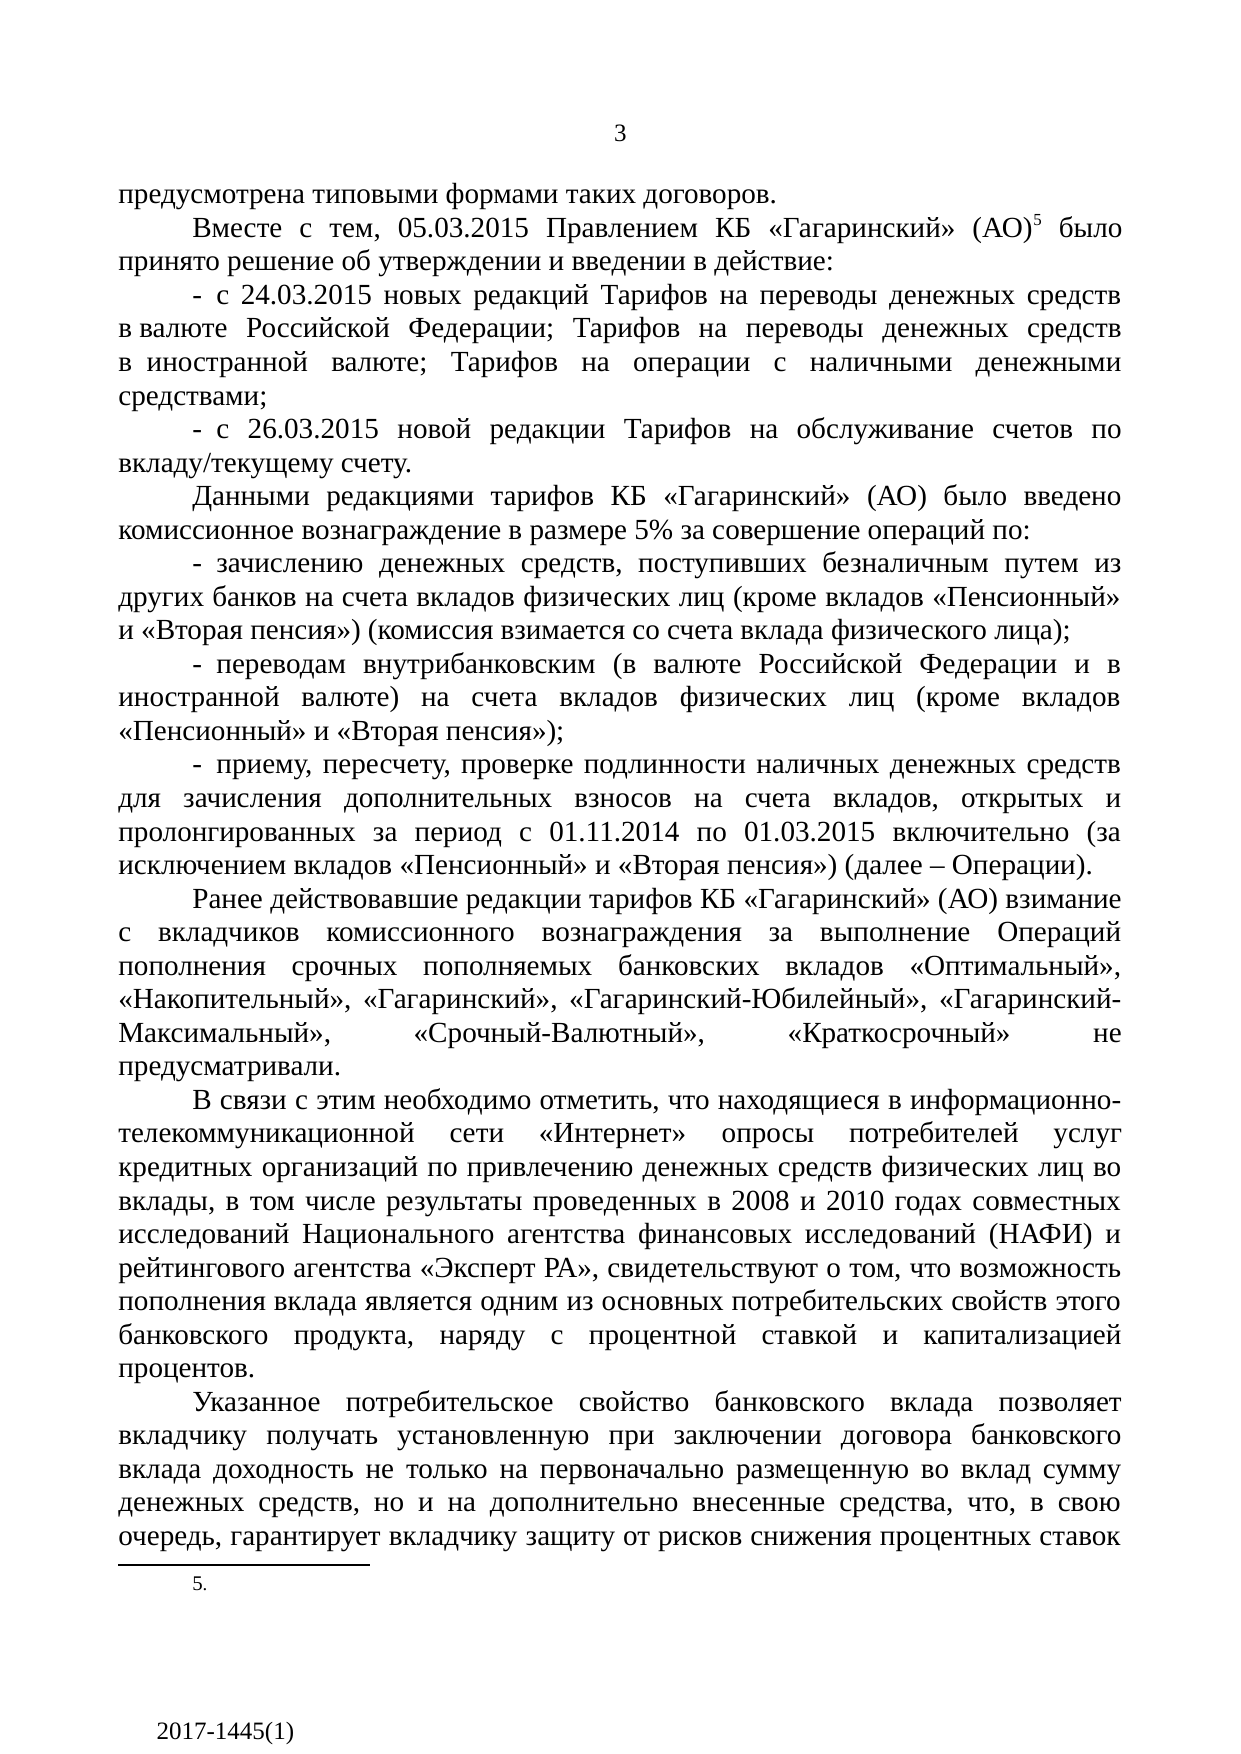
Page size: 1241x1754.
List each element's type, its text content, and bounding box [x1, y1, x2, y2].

text - приему, пересчету, проверке подлинности наличных денежных средств для зачисления дополнительных взносов на счета вкладов, открытых и пролонгированных за период с 01.11.2014 по 01.03.2015 включительно (за исключением вкладов «Пенсионный» и «Вторая пенсия») (далее – Операции). [118, 747, 1122, 881]
text - переводам внутрибанковским (в валюте Российской Федерации и в иностранной валюте) на счета вкладов физических лиц (кроме вкладов «Пенсионный» и «Вторая пенсия»); [118, 646, 1122, 747]
text . [118, 1571, 1122, 1595]
text В связи с этим необходимо отметить, что находящиеся в информационно-телекоммуникационной сети «Интернет» опросы потребителей услуг кредитных организаций по привлечению денежных средств физических лиц во вклады, в том числе результаты проведенных в 2008 и 2010 годах совместных исследований Национального агентства финансовых исследований (НАФИ) и рейтингового агентства «Эксперт РА», свидетельствуют о том, что возможность пополнения вклада является одним из основных потребительских свойств этого банковского продукта, наряду с процентной ставкой и капитализацией процентов. [118, 1082, 1122, 1384]
text - с 24.03.2015 новых редакций Тарифов на переводы денежных средств в валюте Российской Федерации; Тарифов на переводы денежных средств в иностранной валюте; Тарифов на операции с наличными денежными средствами; [118, 277, 1122, 411]
text - зачислению денежных средств, поступивших безналичным путем из других банков на счета вкладов физических лиц (кроме вкладов «Пенсионный» и «Вторая пенсия») (комиссия взимается со счета вклада физического лица); [118, 545, 1122, 646]
text Вместе с тем, 05.03.2015 Правлением КБ «Гагаринский» (АО) было принято решение об утверждении и введении в действие: [118, 210, 1122, 277]
text Ранее действовавшие редакции тарифов КБ «Гагаринский» (АО) взимание с вкладчиков комиссионного вознаграждения за выполнение Операций пополнения срочных пополняемых банковских вкладов «Оптимальный», «Накопительный», «Гагаринский», «Гагаринский-Юбилейный», «Гагаринский-Максимальный», «Срочный-Валютный», «Краткосрочный» не предусматривали. [118, 881, 1122, 1082]
text - с 26.03.2015 новой редакции Тарифов на обслуживание счетов по вкладу/текущему счету. [118, 411, 1122, 478]
text предусмотрена типовыми формами таких договоров. [118, 176, 1122, 210]
text Данными редакциями тарифов КБ «Гагаринский» (АО) было введено комиссионное вознаграждение в размере 5% за совершение операций по: [118, 478, 1122, 545]
text Указанное потребительское свойство банковского вклада позволяет вкладчику получать установленную при заключении договора банковского вклада доходность не только на первоначально размещенную во вклад сумму денежных средств, но и на дополнительно внесенные средства, что, в свою очередь, гарантирует вкладчику защиту от рисков снижения процентных ставок [118, 1384, 1122, 1552]
